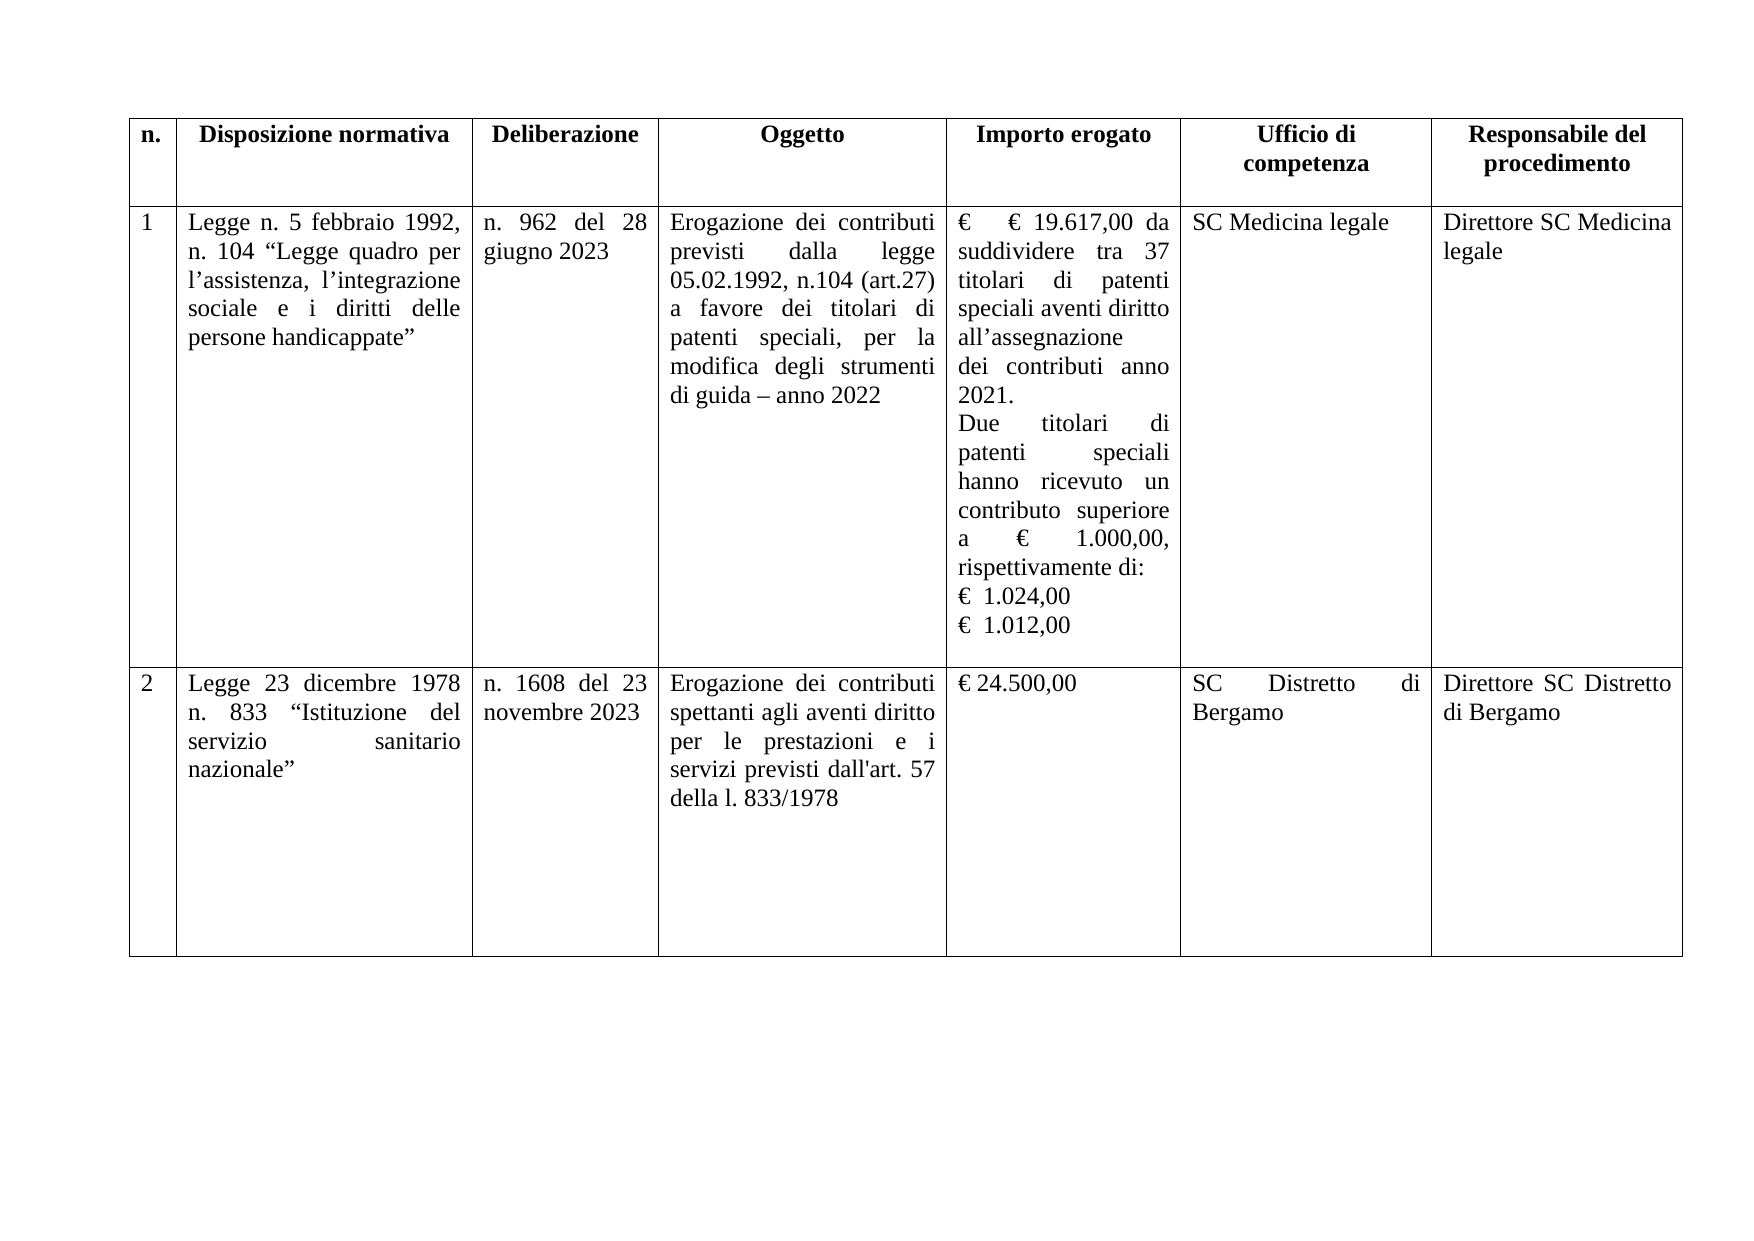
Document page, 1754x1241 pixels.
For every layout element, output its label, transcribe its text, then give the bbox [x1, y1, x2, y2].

table_cell € € 19.617,00 da suddividere tra 37 titolari di patenti speciali aventi diritto all’assegnazione dei contributi anno 2021. Due titolari di patenti speciali hanno ricevuto un contributo superiore a € 1.000,00, rispettivamente di: € 1.024,00 € 1.012,00 [947, 207, 1180, 667]
table_header Ufficio di competenza [1181, 119, 1431, 206]
table_cell Legge n. 5 febbraio 1992, n. 104 “Legge quadro per l’assistenza, l’integrazione sociale e i diritti delle persone handicappate” [177, 207, 472, 667]
table_header Responsabile del procedimento [1432, 119, 1682, 206]
table_header Deliberazione [473, 119, 658, 206]
table_cell 1 [130, 207, 176, 667]
table_cell Erogazione dei contributi spettanti agli aventi diritto per le prestazioni e i servizi previsti dall'art. 57 della l. 833/1978 [659, 668, 946, 956]
table_header Importo erogato [947, 119, 1180, 206]
table_header n. [130, 119, 176, 206]
table_header Disposizione normativa [177, 119, 472, 206]
table_header Oggetto [659, 119, 946, 206]
table_cell € 24.500,00 [947, 668, 1180, 956]
table_cell Erogazione dei contributi previsti dalla legge 05.02.1992, n.104 (art.27) a favore dei titolari di patenti speciali, per la modifica degli strumenti di guida – anno 2022 [659, 207, 946, 667]
table_cell Direttore SC Distretto di Bergamo [1432, 668, 1682, 956]
table_cell SC Medicina legale [1181, 207, 1431, 667]
table_cell n. 1608 del 23 novembre 2023 [473, 668, 658, 956]
table_cell Direttore SC Medicina legale [1432, 207, 1682, 667]
table_cell Legge 23 dicembre 1978 n. 833 “Istituzione del servizio sanitario nazionale” [177, 668, 472, 956]
table_cell n. 962 del 28 giugno 2023 [473, 207, 658, 667]
table_cell 2 [130, 668, 176, 956]
table_cell SC Distretto di Bergamo [1181, 668, 1431, 956]
